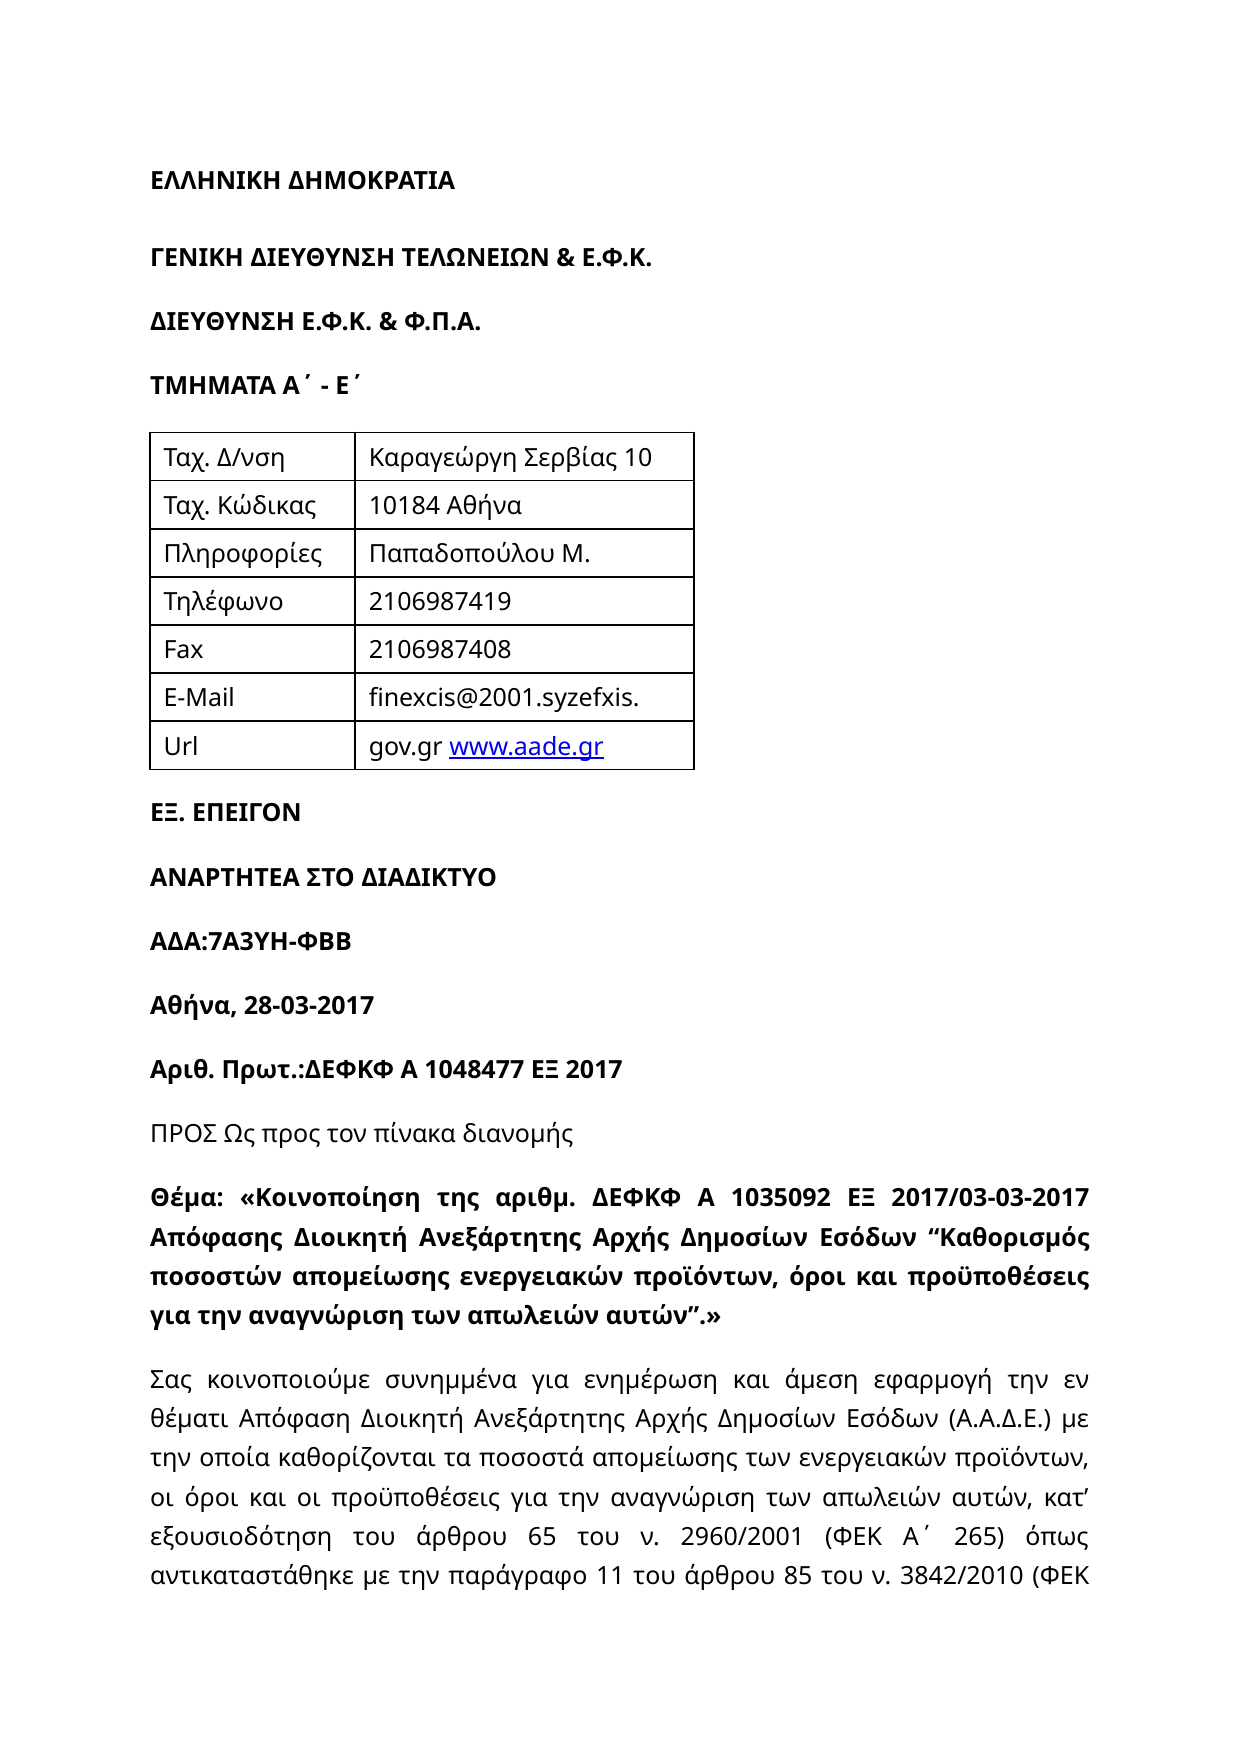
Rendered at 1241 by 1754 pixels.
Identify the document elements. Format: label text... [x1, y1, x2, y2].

text ΠΡΟΣ Ως προς τον πίνακα διανομής [150, 1116, 1090, 1150]
title ΕΛΛΗΝΙΚΗ ΔΗΜΟΚΡΑΤΙΑ [150, 162, 1090, 197]
table_cell Ταχ. Κώδικας [151, 481, 354, 528]
table_cell 10184 Αθήνα [356, 481, 693, 528]
text ΑΝΑΡΤΗΤΕΑ ΣΤΟ ΔΙΑΔΙΚΤΥΟ [150, 859, 1090, 893]
text ΓΕΝΙΚΗ ΔΙΕΥΘΥΝΣΗ ΤΕΛΩΝΕΙΩΝ & Ε.Φ.Κ. [150, 239, 1090, 273]
table_header Καραγεώργη Σερβίας 10 [356, 433, 693, 480]
table_cell Παπαδοπούλου Μ. [356, 530, 693, 576]
table_cell 2106987419 [356, 578, 693, 624]
table_header Ταχ. Δ/νση [151, 433, 354, 480]
table_cell Url [151, 722, 354, 768]
table_cell gov.gr www.aade.gr [356, 722, 693, 768]
text ΤΜΗΜΑΤΑ Α΄ - E΄ [150, 367, 1090, 402]
text Αριθ. Πρωτ.:ΔΕΦΚΦ Α 1048477 ΕΞ 2017 [150, 1052, 1090, 1086]
text ΕΞ. ΕΠΕΙΓΟΝ [150, 795, 1090, 829]
text Αθήνα, 28-03-2017 [150, 988, 1090, 1022]
text Θέμα: «Κοινοποίηση της αριθμ. ΔΕΦΚΦ Α 1035092 ΕΞ 2017/03-03-2017 Απόφασης Διοικητή Ανεξάρτητης Αρχής Δημοσίων Εσόδων “Καθορισμός ποσοστών απομείωσης ενεργειακών προϊόντων, όροι και προϋποθέσεις για την αναγνώριση των απωλειών αυτών”.» [150, 1180, 1090, 1332]
table_cell finexcis@2001.syzefxis. [356, 674, 693, 720]
text ΑΔΑ:7Α3ΥΗ-ΦΒΒ [150, 923, 1090, 957]
table_cell 2106987408 [356, 626, 693, 672]
table_cell Fax [151, 626, 354, 672]
table_cell Πληροφορίες [151, 530, 354, 576]
text ΔΙΕΥΘΥΝΣΗ Ε.Φ.Κ. & Φ.Π.Α. [150, 303, 1090, 337]
table_cell E-Mail [151, 674, 354, 720]
text Σας κοινοποιούμε συνημμένα για ενημέρωση και άμεση εφαρμογή την εν θέματι Απόφαση Διοικητή Ανεξάρτητης Αρχής Δημοσίων Εσόδων (Α.Α.Δ.Ε.) με την οποία καθορίζονται τα ποσοστά απομείωσης των ενεργειακών προϊόντων, οι όροι και οι προϋποθέσεις για την αναγνώριση των απωλειών αυτών, κατ’ εξουσιοδότηση του άρθρου 65 του ν. 2960/2001 (ΦΕΚ Α΄ 265) όπως αντικαταστάθηκε με την παράγραφο 11 του άρθρου 85 του ν. 3842/2010 (ΦΕΚ [150, 1362, 1090, 1592]
table_cell Τηλέφωνο [151, 578, 354, 624]
